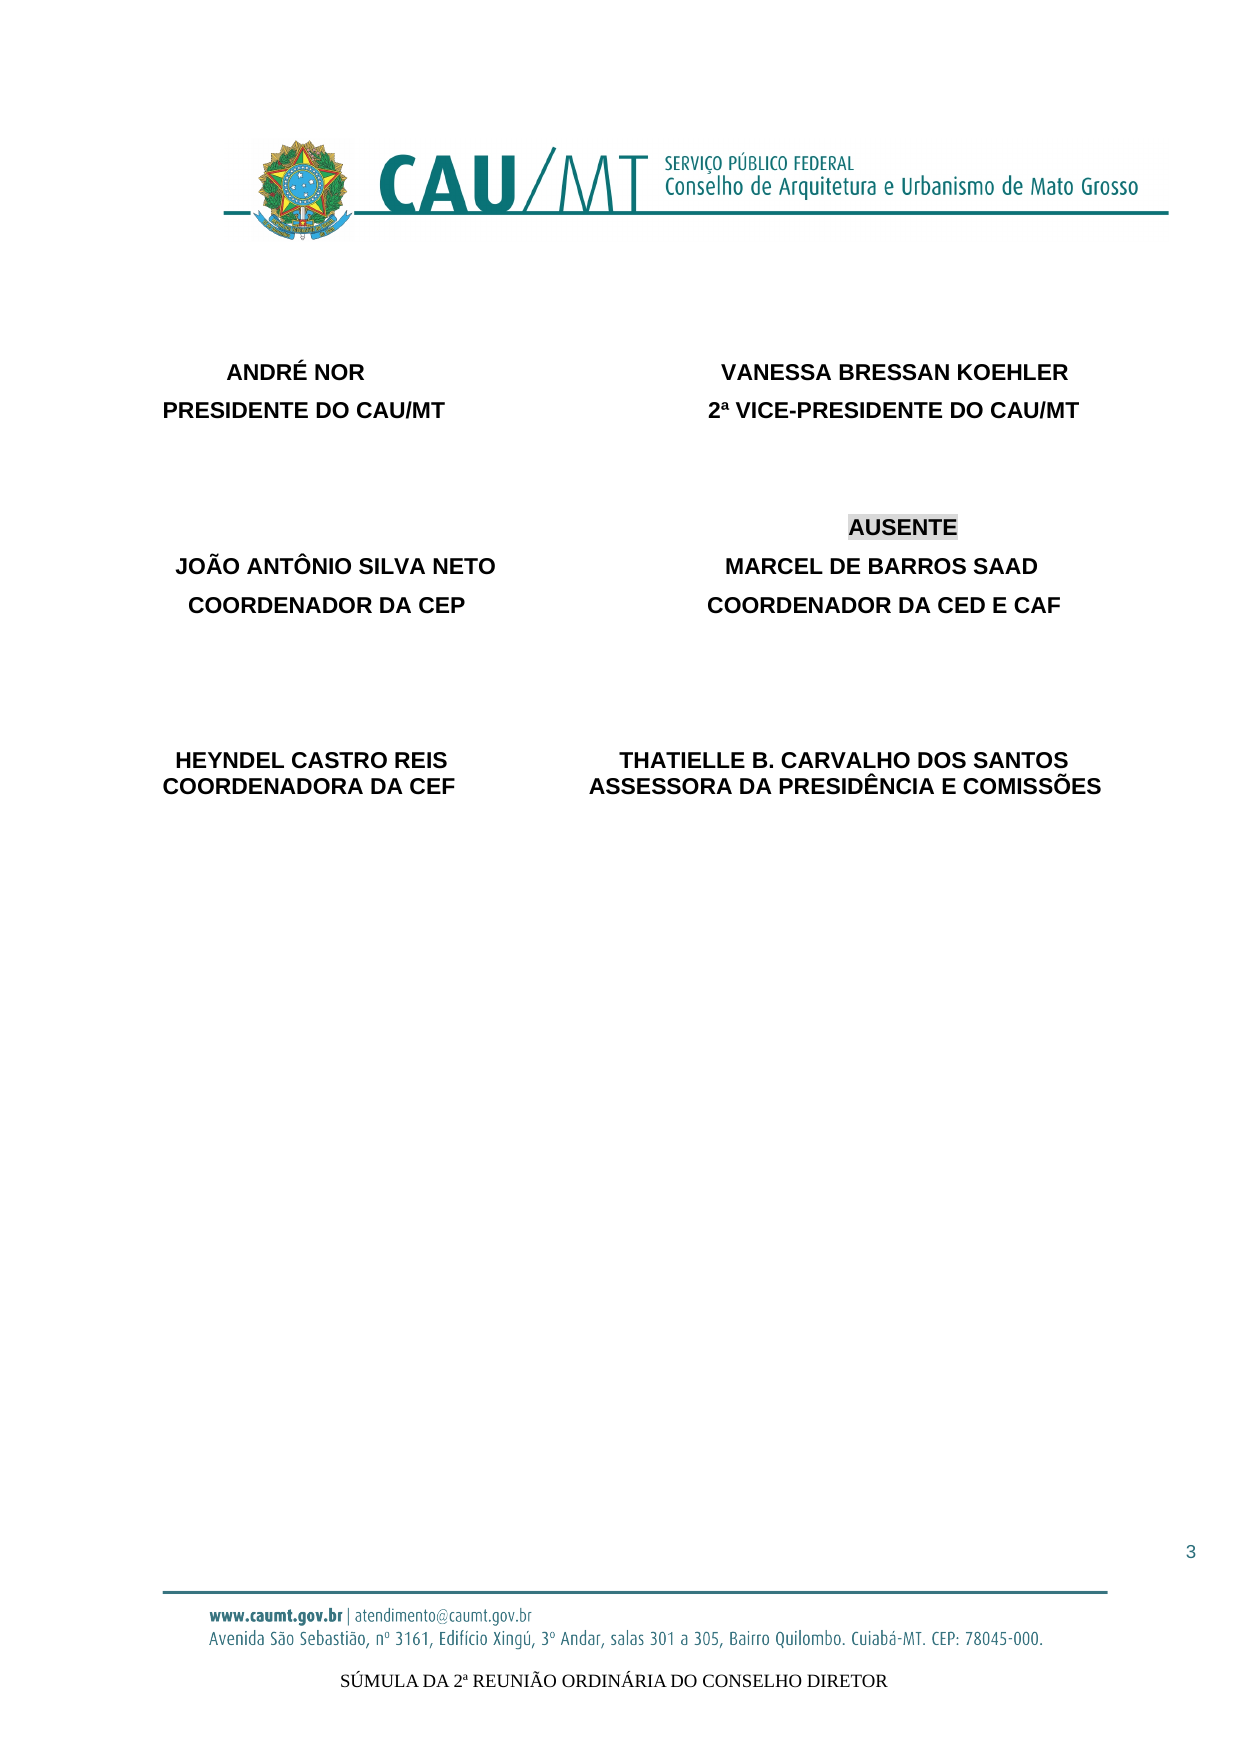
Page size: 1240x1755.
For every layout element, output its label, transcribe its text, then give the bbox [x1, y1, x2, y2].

text COORDENADOR DA CEP COORDENADOR DA CED E CAF [162, 592, 1107, 618]
text PRESIDENTE DO CAU/MT 2ª VICE-PRESIDENTE DO CAU/MT [162, 397, 1107, 424]
text ANDRÉ NOR VANESSA BRESSAN KOEHLER [162, 358, 1107, 385]
text JOÃO ANTÔNIO SILVA NETO MARCEL DE BARROS SAAD [162, 553, 1107, 579]
text HEYNDEL CASTRO REIS THATIELLE B. CARVALHO DOS SANTOS COORDENADORA DA CEF ASSESSORA DA PRESIDÊNCIA E COMISSÕES [162, 747, 1107, 800]
text AUSENTE [162, 514, 1107, 540]
